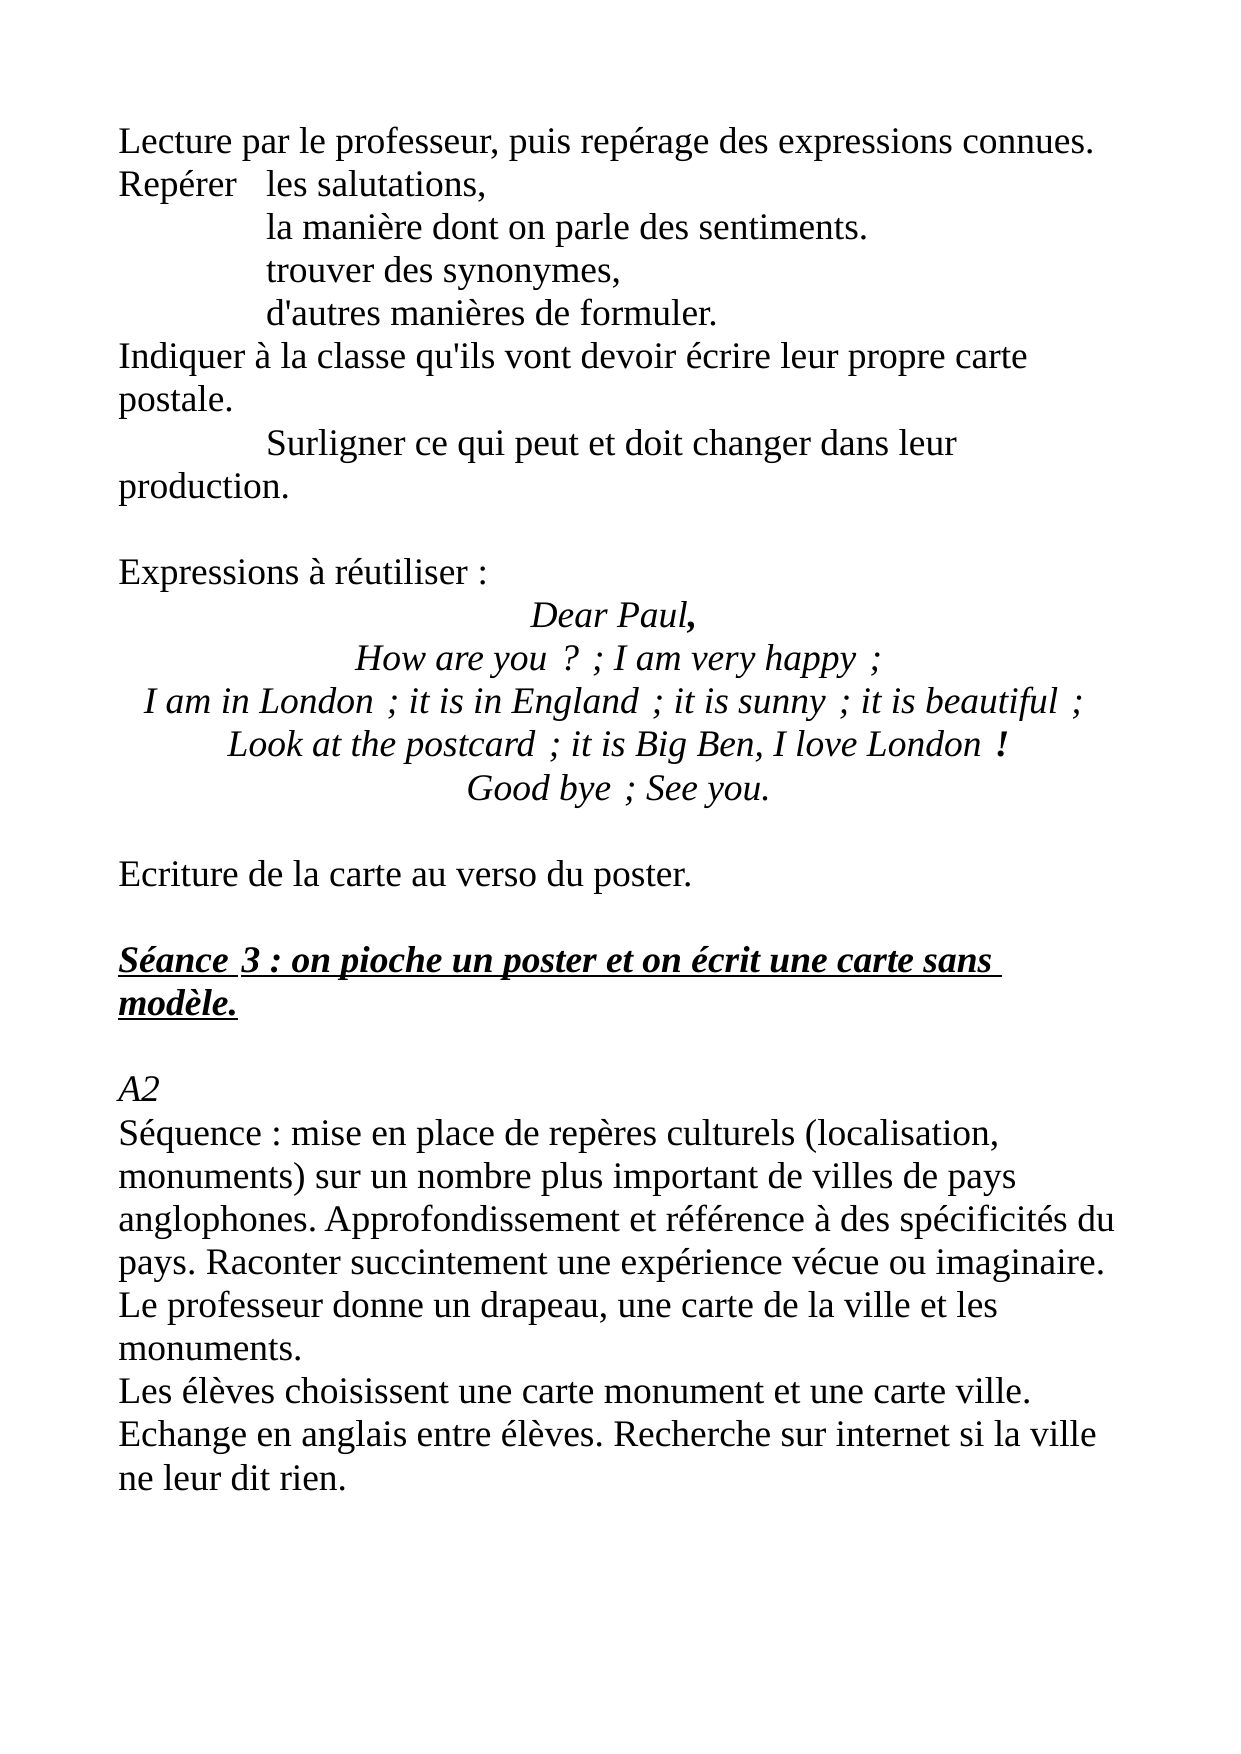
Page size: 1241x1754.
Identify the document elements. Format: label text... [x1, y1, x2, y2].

text Le professeur donne un drapeau, une carte de la ville et les monuments. [118, 1282, 1122, 1369]
text Séance 3 : on pioche un poster et on écrit une carte sans modèle. [118, 937, 1122, 1024]
text Dear Paul, [118, 592, 1122, 636]
text d'autres manières de formuler. [118, 291, 1122, 334]
text Expressions à réutiliser : [118, 549, 1122, 592]
text Good bye ; See you. [118, 765, 1122, 808]
text Ecriture de la carte au verso du poster. [118, 851, 1122, 894]
text Séquence : mise en place de repères culturels (localisation, monuments) sur un nombre plus important de villes de pays anglophones. Approfondissement et référence à des spécificités du pays. Raconter succintement une expérience vécue ou imaginaire. [118, 1110, 1122, 1282]
text Les élèves choisissent une carte monument et une carte ville. Echange en anglais entre élèves. Recherche sur internet si la ville ne leur dit rien. [118, 1369, 1122, 1498]
text A2 [118, 1067, 1122, 1110]
text la manière dont on parle des sentiments. [118, 204, 1122, 247]
text Repérer les salutations, [118, 161, 1122, 204]
text trouver des synonymes, [118, 247, 1122, 291]
text Indiquer à la classe qu'ils vont devoir écrire leur propre carte postale. [118, 334, 1122, 420]
text Lecture par le professeur, puis repérage des expressions connues. [118, 118, 1122, 161]
text Surligner ce qui peut et doit changer dans leur production. [118, 420, 1122, 506]
text Look at the postcard ; it is Big Ben, I love London ! [118, 722, 1122, 765]
text I am in London ; it is in England ; it is sunny ; it is beautiful ; [118, 679, 1122, 722]
text How are you ? ; I am very happy ; [118, 636, 1122, 679]
